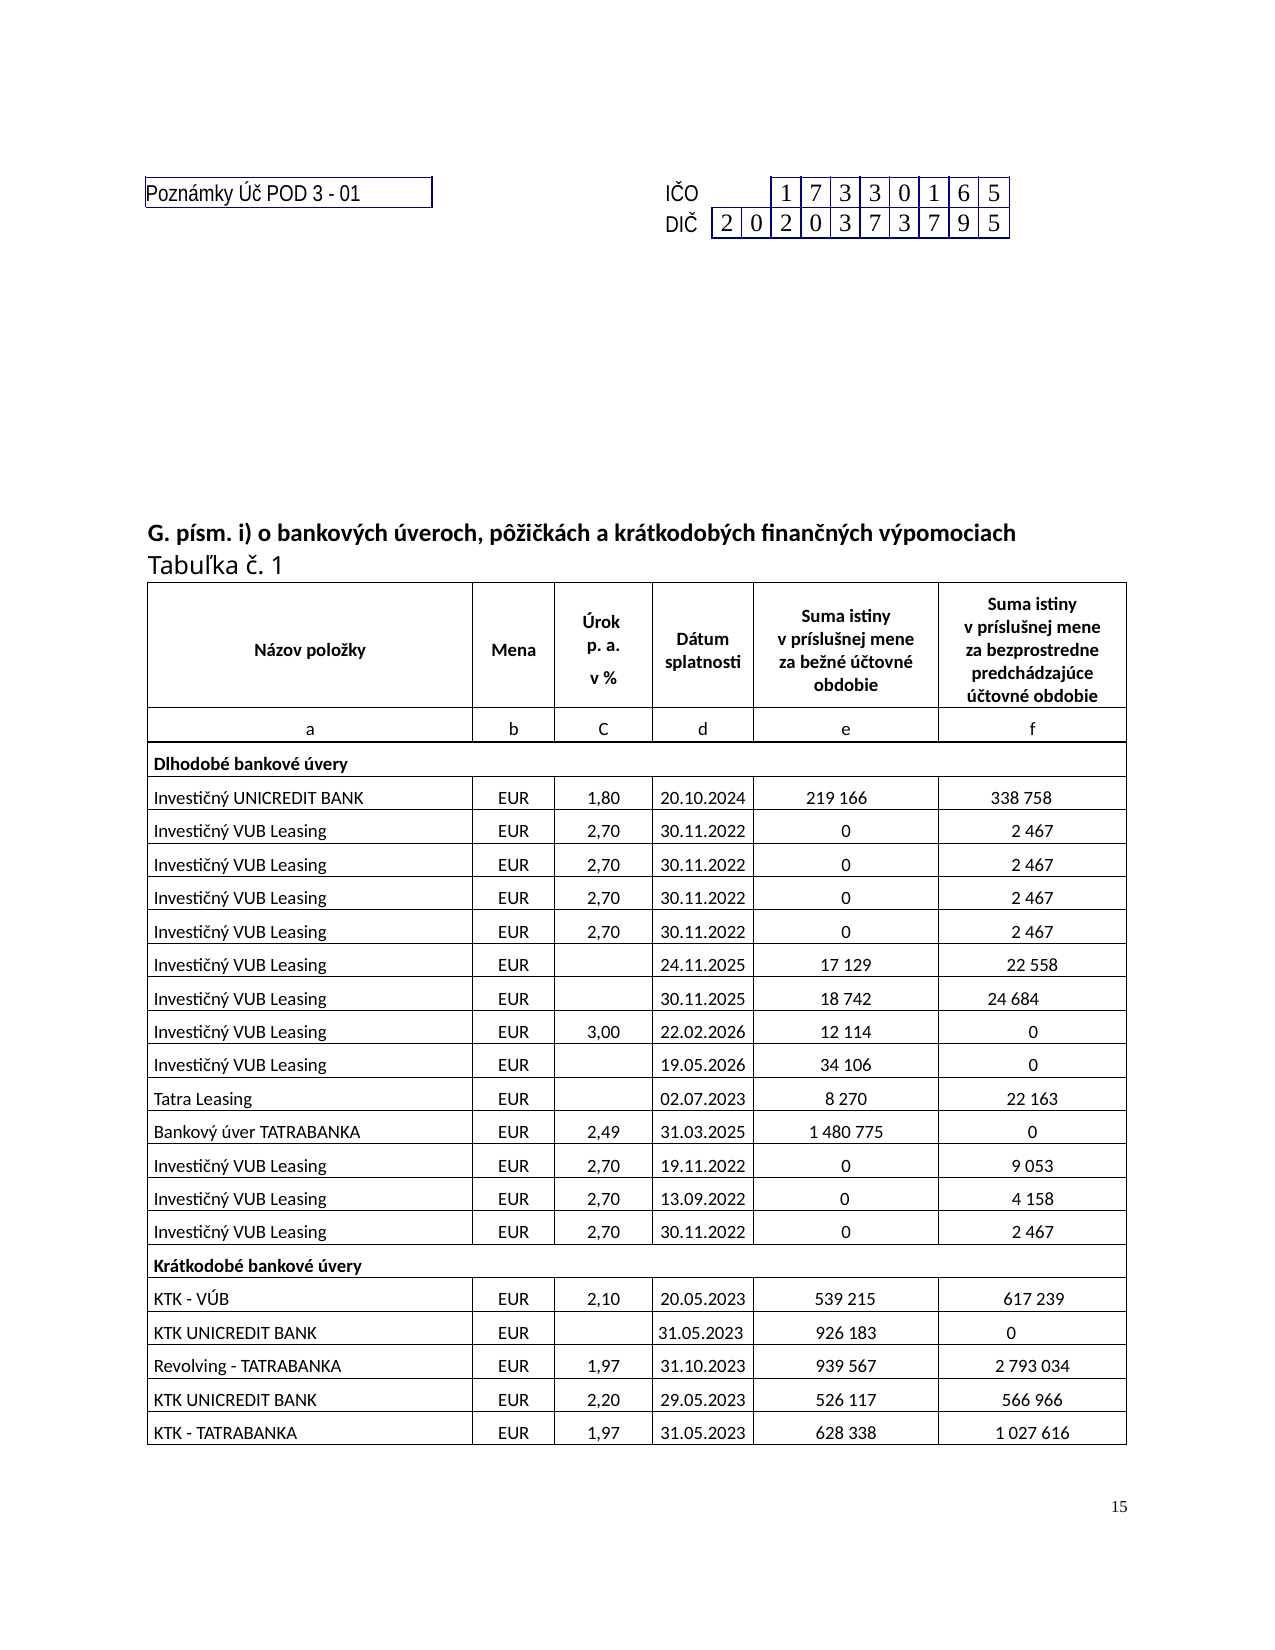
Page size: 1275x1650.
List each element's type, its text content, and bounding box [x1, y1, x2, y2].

table_cell Investičný VUB Leasing [148, 1178, 472, 1210]
table_cell EUR [473, 777, 554, 809]
table_cell 30.11.2022 [653, 810, 753, 842]
table_cell Investičný VUB Leasing [148, 1044, 472, 1076]
table_cell [555, 1312, 652, 1344]
table_cell Investičný VUB Leasing [148, 1211, 472, 1244]
table_cell Revolving - TATRABANKA [148, 1345, 472, 1377]
table_cell 2 467 [939, 844, 1126, 876]
table_cell 0 [754, 1144, 938, 1177]
table_cell 34 106 [754, 1044, 938, 1076]
table_cell 926 183 [754, 1312, 938, 1344]
table_cell 0 [754, 877, 938, 909]
table_cell EUR [473, 1345, 554, 1377]
table_cell EUR [473, 1111, 554, 1143]
table_cell 2 467 [939, 910, 1126, 943]
table_cell 24 684 [939, 977, 1126, 1009]
table_cell 2,10 [555, 1278, 652, 1311]
table_cell 30.11.2022 [653, 910, 753, 943]
table_cell 0 [754, 1211, 938, 1244]
table_cell 0 [754, 910, 938, 943]
table_cell 22.02.2026 [653, 1011, 753, 1043]
table_cell 0 [939, 1312, 1126, 1344]
table_cell 2 467 [939, 877, 1126, 909]
table_cell 4 158 [939, 1178, 1126, 1210]
table_cell Investičný VUB Leasing [148, 844, 472, 876]
table_cell Investičný VUB Leasing [148, 977, 472, 1009]
table_cell EUR [473, 1312, 554, 1344]
table_cell 31.10.2023 [653, 1345, 753, 1377]
table_cell 22 558 [939, 944, 1126, 976]
table_cell Investičný VUB Leasing [148, 1011, 472, 1043]
table_cell Investičný VUB Leasing [148, 877, 472, 909]
table_cell 8 270 [754, 1078, 938, 1110]
table_cell 2 793 034 [939, 1345, 1126, 1377]
table_cell 31.05.2023 [653, 1412, 753, 1444]
table_cell 1 480 775 [754, 1111, 938, 1143]
table_cell Investičný VUB Leasing [148, 810, 472, 842]
table_cell 2,70 [555, 1211, 652, 1244]
table_cell EUR [473, 1379, 554, 1411]
table_cell 628 338 [754, 1412, 938, 1444]
table_cell 9 053 [939, 1144, 1126, 1177]
table_cell 19.11.2022 [653, 1144, 753, 1177]
table_cell 0 [754, 810, 938, 842]
table_cell 1 027 616 [939, 1412, 1126, 1444]
table_cell 12 114 [754, 1011, 938, 1043]
table_cell 0 [939, 1011, 1126, 1043]
table_header Mena [473, 583, 554, 707]
table_cell KTK - TATRABANKA [148, 1412, 472, 1444]
table_cell a [148, 708, 472, 741]
table_cell 539 215 [754, 1278, 938, 1311]
table_cell KTK UNICREDIT BANK [148, 1312, 472, 1344]
table_cell Investičný VUB Leasing [148, 910, 472, 943]
table_cell EUR [473, 1144, 554, 1177]
table_cell 20.05.2023 [653, 1278, 753, 1311]
table_cell EUR [473, 1278, 554, 1311]
table_cell EUR [473, 1178, 554, 1210]
table_cell Investičný VUB Leasing [148, 944, 472, 976]
table_cell 1,97 [555, 1345, 652, 1377]
table_cell 0 [754, 844, 938, 876]
table_header Úrok p. a. v % [555, 583, 652, 707]
table_cell 2,70 [555, 810, 652, 842]
table_cell 30.11.2025 [653, 977, 753, 1009]
table_cell C [555, 708, 652, 741]
table_cell EUR [473, 810, 554, 842]
text Tabuľka č. 1 [148, 548, 1127, 582]
table_cell 24.11.2025 [653, 944, 753, 976]
table_cell b [473, 708, 554, 741]
table_cell 2,49 [555, 1111, 652, 1143]
table_cell Tatra Leasing [148, 1078, 472, 1110]
table_header Názov položky [148, 583, 472, 707]
table_cell EUR [473, 877, 554, 909]
text G. písm. i) o bankových úveroch, pôžičkách a krátkodobých finančných výpomociach [148, 517, 1127, 548]
table_cell 939 567 [754, 1345, 938, 1377]
table_header Suma istiny v príslušnej mene za bezprostredne predchádzajúce účtovné obdobie [939, 583, 1126, 707]
table_header Dátum splatnosti [653, 583, 753, 707]
table_cell 2,70 [555, 910, 652, 943]
table_cell 29.05.2023 [653, 1379, 753, 1411]
table_cell [555, 1044, 652, 1076]
table_cell EUR [473, 1011, 554, 1043]
table_cell EUR [473, 1211, 554, 1244]
table_cell 17 129 [754, 944, 938, 976]
table_cell 2 467 [939, 1211, 1126, 1244]
table_cell 2,70 [555, 877, 652, 909]
table_cell 1,80 [555, 777, 652, 809]
table_cell KTK UNICREDIT BANK [148, 1379, 472, 1411]
table_cell KTK - VÚB [148, 1278, 472, 1311]
table_cell f [939, 708, 1126, 741]
table_cell 2,70 [555, 1144, 652, 1177]
table_header Suma istiny v príslušnej mene za bežné účtovné obdobie [754, 583, 938, 707]
table_cell 338 758 [939, 777, 1126, 809]
table_cell 22 163 [939, 1078, 1126, 1110]
table_cell 2,70 [555, 1178, 652, 1210]
table_cell 0 [939, 1111, 1126, 1143]
table_cell 2,70 [555, 844, 652, 876]
table_cell EUR [473, 944, 554, 976]
table_cell e [754, 708, 938, 741]
table_cell [555, 977, 652, 1009]
table_cell 1,97 [555, 1412, 652, 1444]
table_cell 566 966 [939, 1379, 1126, 1411]
table_cell EUR [473, 844, 554, 876]
table_cell Bankový úver TATRABANKA [148, 1111, 472, 1143]
table_cell EUR [473, 1078, 554, 1110]
table_cell 2 467 [939, 810, 1126, 842]
table_cell 30.11.2022 [653, 877, 753, 909]
table_cell 617 239 [939, 1278, 1126, 1311]
table_cell [555, 1078, 652, 1110]
table_cell EUR [473, 1412, 554, 1444]
table_cell Krátkodobé bankové úvery [148, 1245, 1126, 1277]
table_cell d [653, 708, 753, 741]
table_cell 31.05.2023 [653, 1312, 753, 1344]
table_cell 19.05.2026 [653, 1044, 753, 1076]
table_cell EUR [473, 910, 554, 943]
table_cell 20.10.2024 [653, 777, 753, 809]
table_cell Investičný VUB Leasing [148, 1144, 472, 1177]
table_cell 31.03.2025 [653, 1111, 753, 1143]
table_cell EUR [473, 1044, 554, 1076]
table_cell 0 [939, 1044, 1126, 1076]
table_cell 526 117 [754, 1379, 938, 1411]
table_cell 13.09.2022 [653, 1178, 753, 1210]
table_cell EUR [473, 977, 554, 1009]
table_cell 30.11.2022 [653, 1211, 753, 1244]
table_cell Dlhodobé bankové úvery [148, 743, 1126, 776]
table_cell Investičný UNICREDIT BANK [148, 777, 472, 809]
table_cell 30.11.2022 [653, 844, 753, 876]
table_cell 02.07.2023 [653, 1078, 753, 1110]
table_cell 3,00 [555, 1011, 652, 1043]
table_cell 2,20 [555, 1379, 652, 1411]
table_cell 0 [754, 1178, 938, 1210]
table_cell 219 166 [754, 777, 938, 809]
table_cell 18 742 [754, 977, 938, 1009]
table_cell [555, 944, 652, 976]
